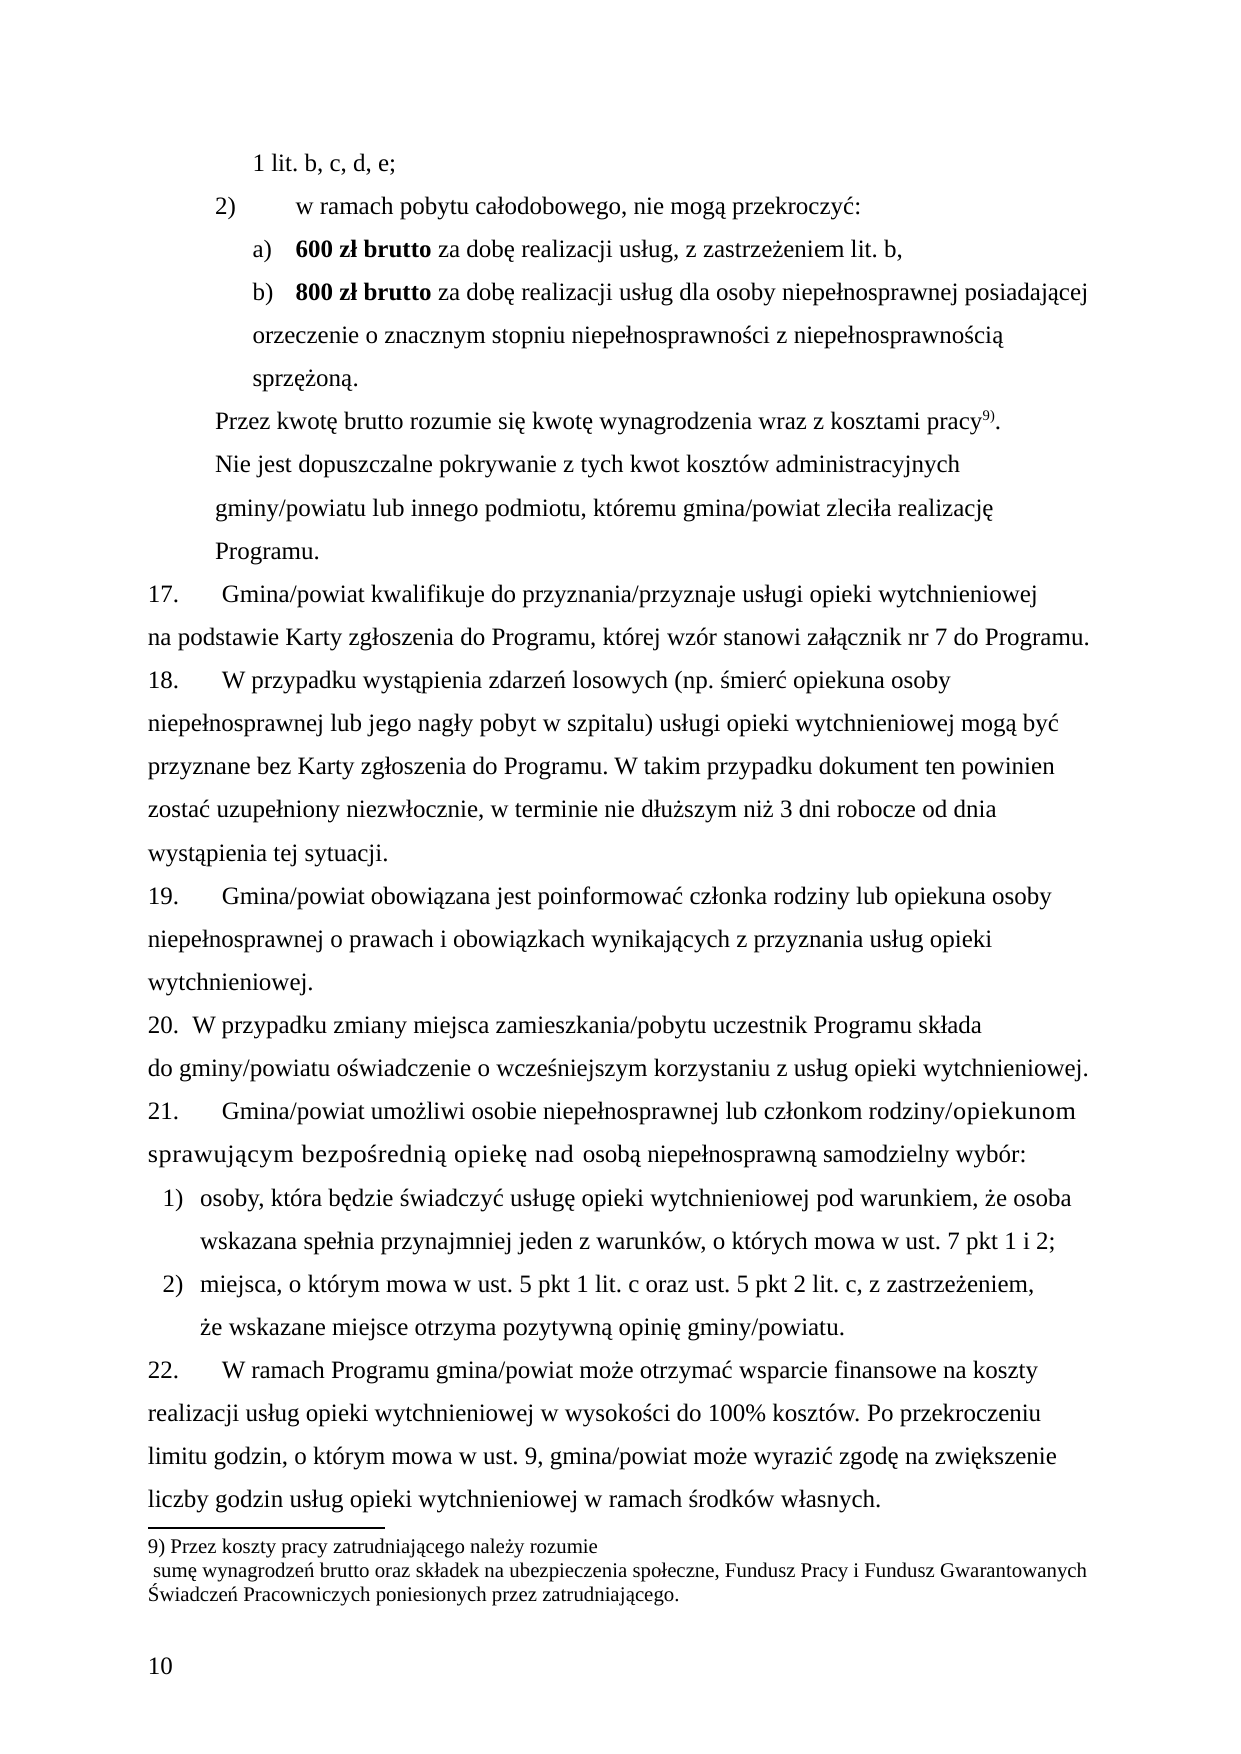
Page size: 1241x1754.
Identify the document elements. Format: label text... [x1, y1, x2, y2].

list 800 zł brutto za dobę realizacji usług dla osoby niepełnosprawnej posiadającej orzeczenie o znacznym stopniu niepełnosprawności z niepełnosprawnością sprzężoną. [252, 277, 1092, 392]
text Przez kwotę brutto rozumie się kwotę wynagrodzenia wraz z kosztami pracy). [215, 406, 1092, 435]
list W przypadku wystąpienia zdarzeń losowych (np. śmierć opiekuna osoby niepełnosprawnej lub jego nagły pobyt w szpitalu) usługi opieki wytchnieniowej mogą być przyznane bez Karty zgłoszenia do Programu. W takim przypadku dokument ten powinien zostać uzupełniony niezwłocznie, w terminie nie dłuższym niż 3 dni robocze od dnia wystąpienia tej sytuacji. [148, 665, 1092, 866]
list Gmina/powiat kwalifikuje do przyznania/przyznaje usługi opieki wytchnieniowej na podstawie Karty zgłoszenia do Programu, której wzór stanowi załącznik nr 7 do Programu. [148, 579, 1092, 651]
list miejsca, o którym mowa w ust. 5 pkt 1 lit. c oraz ust. 5 pkt 2 lit. c, z zastrzeżeniem, że wskazane miejsce otrzyma pozytywną opinię gminy/powiatu. [162, 1269, 1092, 1341]
text Nie jest dopuszczalne pokrywanie z tych kwot kosztów administracyjnych gminy/powiatu lub innego podmiotu, któremu gmina/powiat zleciła realizację Programu. [215, 449, 1092, 564]
list W przypadku zmiany miejsca zamieszkania/pobytu uczestnik Programu składa do gminy/powiatu oświadczenie o wcześniejszym korzystaniu z usług opieki wytchnieniowej. [148, 1010, 1092, 1082]
list 600 zł brutto za dobę realizacji usług, z zastrzeżeniem lit. b, [252, 234, 1092, 263]
list w ramach pobytu całodobowego, nie mogą przekroczyć: [215, 191, 1092, 219]
text ) Przez koszty pracy zatrudniającego należy rozumie [148, 1534, 1092, 1558]
list osoby, która będzie świadczyć usługę opieki wytchnieniowej pod warunkiem, że osoba wskazana spełnia przynajmniej jeden z warunków, o których mowa w ust. 7 pkt 1 i 2; [162, 1183, 1092, 1254]
text sumę wynagrodzeń brutto oraz składek na ubezpieczenia społeczne, Fundusz Pracy i Fundusz Gwarantowanych Świadczeń Pracowniczych poniesionych przez zatrudniającego. [148, 1558, 1092, 1606]
list Gmina/powiat umożliwi osobie niepełnosprawnej lub członkom rodziny/opiekunom sprawującym bezpośrednią opiekę nad osobą niepełnosprawną samodzielny wybór: [148, 1096, 1092, 1168]
list Gmina/powiat obowiązana jest poinformować członka rodziny lub opiekuna osoby niepełnosprawnej o prawach i obowiązkach wynikających z przyznania usług opieki wytchnieniowej. [148, 881, 1092, 996]
list W ramach Programu gmina/powiat może otrzymać wsparcie finansowe na koszty realizacji usług opieki wytchnieniowej w wysokości do 100% kosztów. Po przekroczeniu limitu godzin, o którym mowa w ust. 9, gmina/powiat może wyrazić zgodę na zwiększenie liczby godzin usług opieki wytchnieniowej w ramach środków własnych. [148, 1355, 1092, 1513]
list 1 lit. b, c, d, e; [252, 148, 1092, 176]
